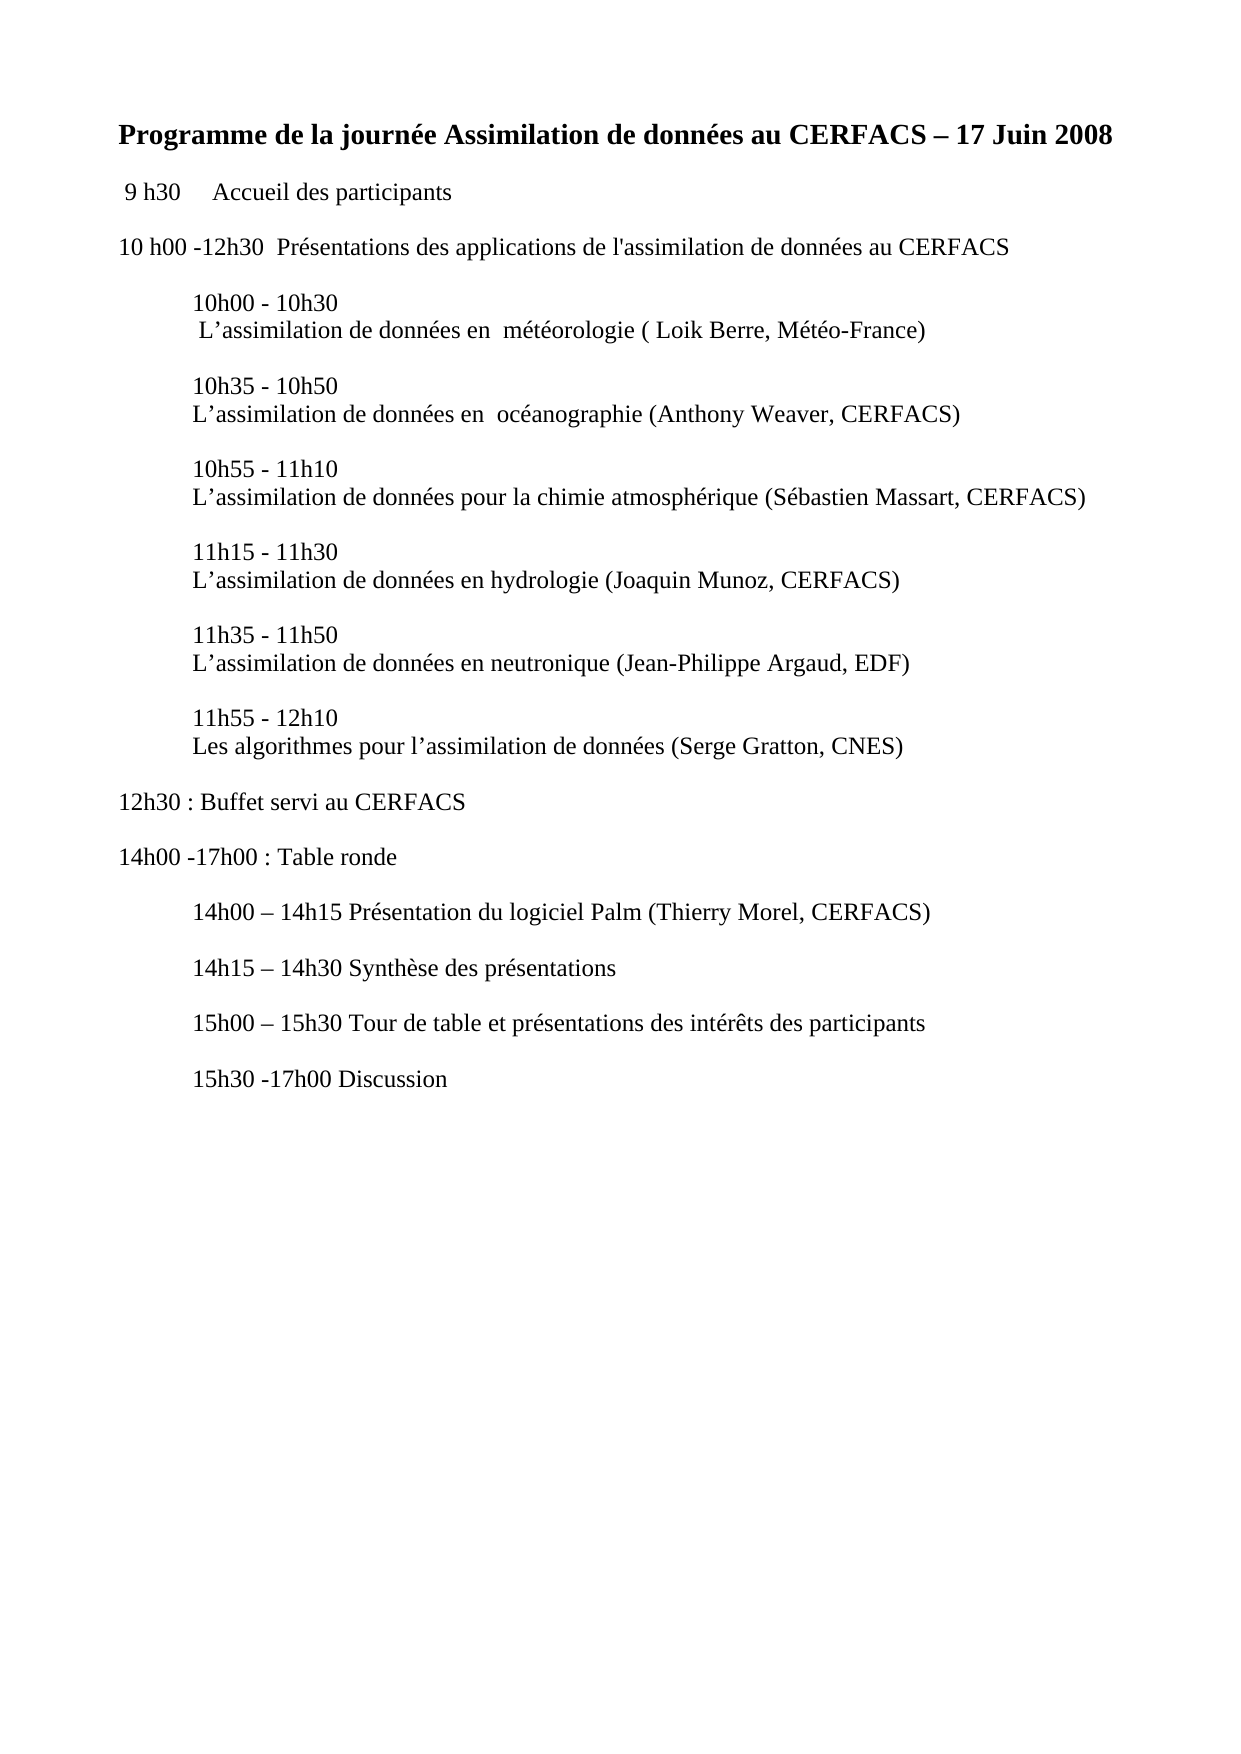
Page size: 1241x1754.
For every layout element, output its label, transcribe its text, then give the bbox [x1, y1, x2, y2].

text L’assimilation de données pour la chimie atmosphérique (Sébastien Massart, CERFACS) [118, 483, 1122, 511]
text 10h55 - 11h10 [118, 455, 1122, 483]
text 9 h30 Accueil des participants 10 h00 -12h30 Présentations des applications de l'assimilation de données au CERFACS 10h00 - 10h30 [118, 178, 1122, 317]
text 11h35 - 11h50 [118, 621, 1122, 649]
text L’assimilation de données en océanographie (Anthony Weaver, CERFACS) [118, 400, 1122, 455]
text Les algorithmes pour l’assimilation de données (Serge Gratton, CNES) 12h30 : Buffet servi au CERFACS 14h00 -17h00 : Table ronde [118, 732, 1122, 871]
text 14h00 – 14h15 Présentation du logiciel Palm (Thierry Morel, CERFACS) [118, 898, 1122, 926]
text L’assimilation de données en neutronique (Jean-Philippe Argaud, EDF) [118, 649, 1122, 704]
text 10h35 - 10h50 [118, 372, 1122, 400]
text 11h55 - 12h10 [118, 704, 1122, 732]
text Programme de la journée Assimilation de données au CERFACS – 17 Juin 2008 [118, 118, 1122, 150]
text L’assimilation de données en météorologie ( Loik Berre, Météo-France) [118, 317, 1122, 372]
text L’assimilation de données en hydrologie (Joaquin Munoz, CERFACS) [118, 566, 1122, 621]
text 14h15 – 14h30 Synthèse des présentations [118, 926, 1122, 982]
text 15h00 – 15h30 Tour de table et présentations des intérêts des participants [118, 1009, 1122, 1037]
text 15h30 -17h00 Discussion [118, 1065, 1122, 1148]
text 11h15 - 11h30 [118, 538, 1122, 566]
